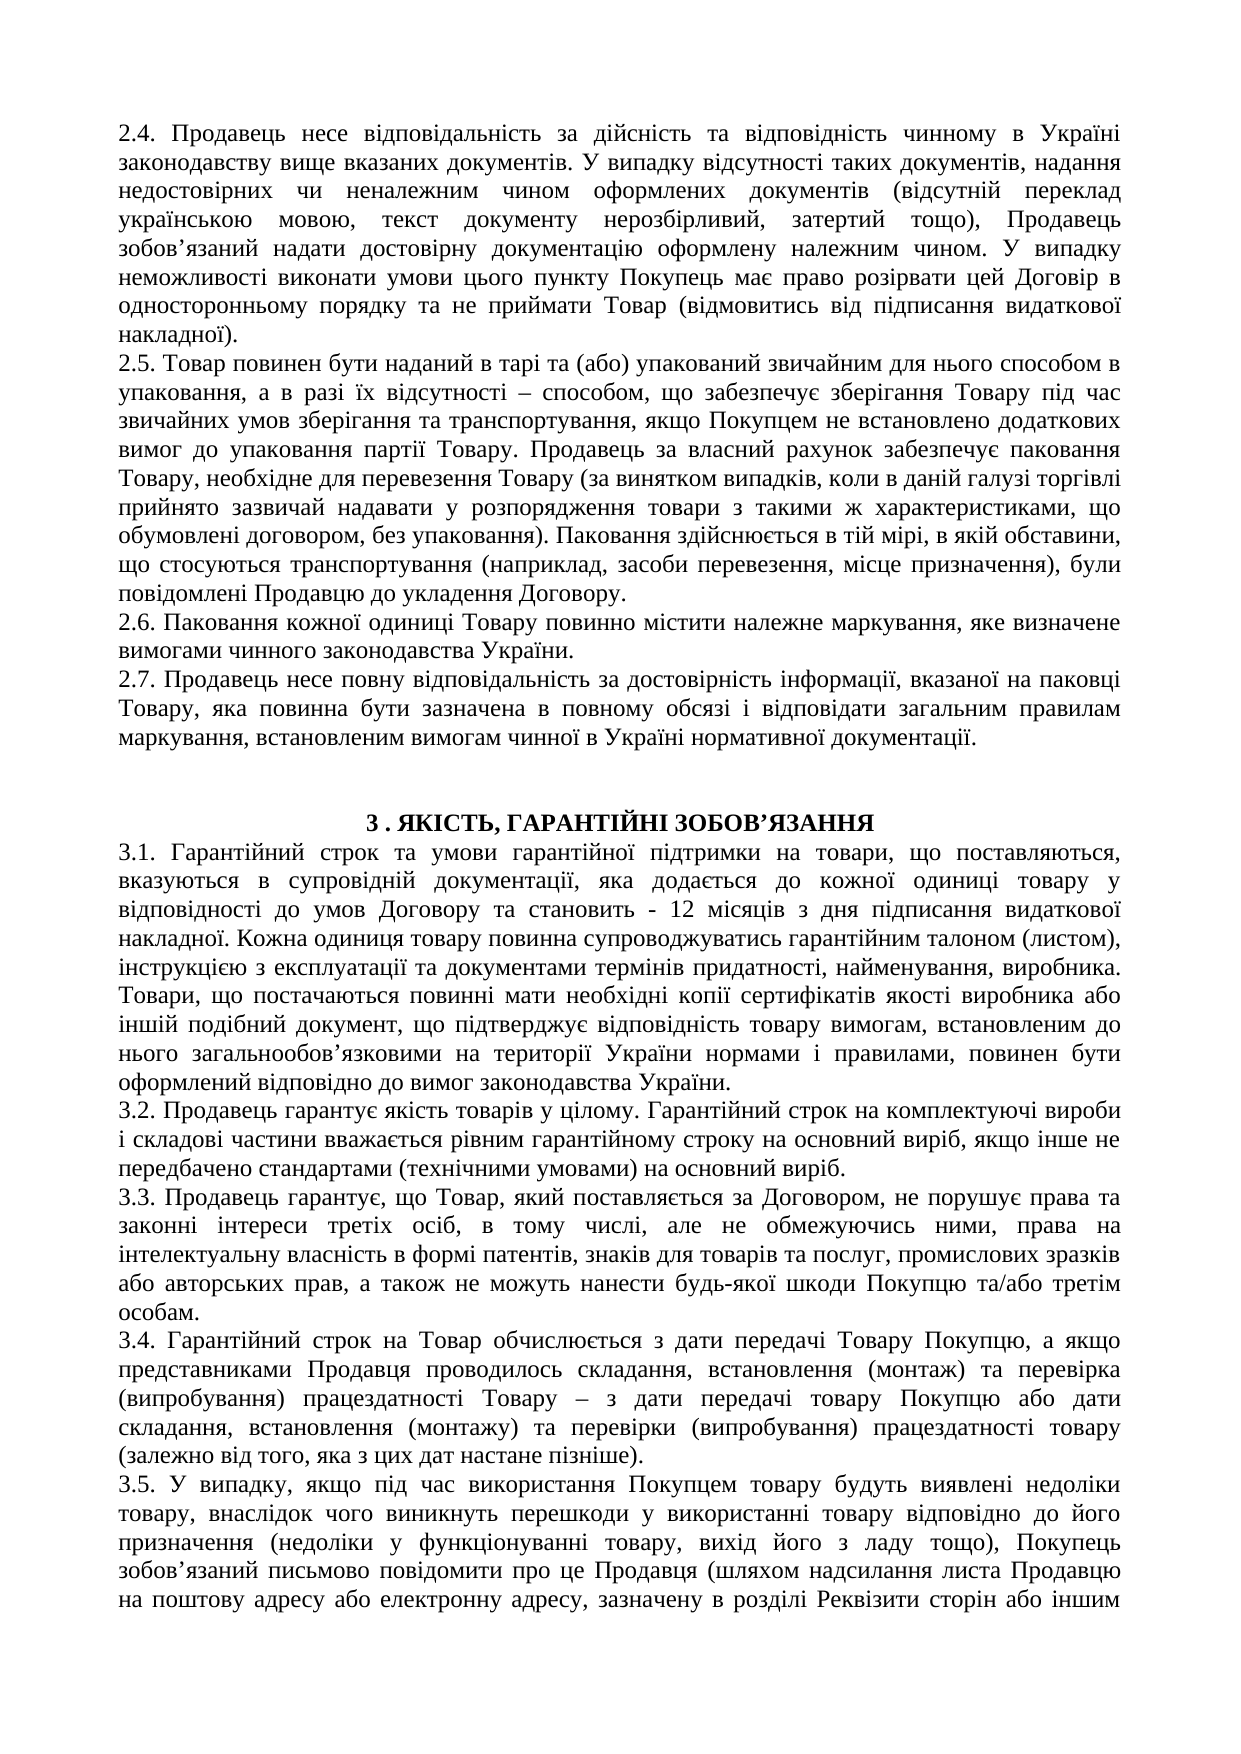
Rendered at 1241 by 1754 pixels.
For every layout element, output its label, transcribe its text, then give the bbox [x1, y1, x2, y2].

text 2.6. Паковання кожної одиниці Товару повинно містити належне маркування, яке визначене вимогами чинного законодавства України. [118, 607, 1122, 664]
text 3.4. Гарантійний строк на Товар обчислюється з дати передачі Товару Покупцю, а якщо представниками Продавця проводилось складання, встановлення (монтаж) та перевірка (випробування) працездатності Товару – з дати передачі товару Покупцю або дати складання, встановлення (монтажу) та перевірки (випробування) працездатності товару (залежно від того, яка з цих дат настане пізніше). [118, 1326, 1122, 1469]
text 2.5. Товар повинен бути наданий в тарі та (або) упакований звичайним для нього способом в упаковання, а в разі їх відсутності – способом, що забезпечує зберігання Товару під час звичайних умов зберігання та транспортування, якщо Покупцем не встановлено додаткових вимог до упаковання партії Товару. Продавець за власний рахунок забезпечує паковання Товару, необхідне для перевезення Товару (за винятком випадків, коли в даній галузі торгівлі прийнято зазвичай надавати у розпорядження товари з такими ж характеристиками, що обумовлені договором, без упаковання). Паковання здійснюється в тій мірі, в якій обставини, що стосуються транспортування (наприклад, засоби перевезення, місце призначення), були повідомлені Продавцю до укладення Договору. [118, 348, 1122, 607]
text 3.5. У випадку, якщо під час використання Покупцем товару будуть виявлені недоліки товару, внаслідок чого виникнуть перешкоди у використанні товару відповідно до його призначення (недоліки у функціонуванні товару, вихід його з ладу тощо), Покупець зобов’язаний письмово повідомити про це Продавця (шляхом надсилання листа Продавцю на поштову адресу або електронну адресу, зазначену в розділі Реквізити сторін або іншим [118, 1469, 1122, 1613]
subtitle 3 . ЯКІСТЬ, ГАРАНТІЙНІ ЗОБОВ’ЯЗАННЯ [118, 808, 1122, 837]
text 2.7. Продавець несе повну відповідальність за достовірність інформації, вказаної на паковці Товару, яка повинна бути зазначена в повному обсязі і відповідати загальним правилам маркування, встановленим вимогам чинної в Україні нормативної документації. [118, 664, 1122, 751]
text 2.4. Продавець несе відповідальність за дійсність та відповідність чинному в Україні законодавству вище вказаних документів. У випадку відсутності таких документів, надання недостовірних чи неналежним чином оформлених документів (відсутній переклад українською мовою, текст документу нерозбірливий, затертий тощо), Продавець зобов’язаний надати достовірну документацію оформлену належним чином. У випадку неможливості виконати умови цього пункту Покупець має право розірвати цей Договір в односторонньому порядку та не приймати Товар (відмовитись від підписання видаткової накладної). [118, 118, 1122, 348]
text 3.2. Продавець гарантує якість товарів у цілому. Гарантійний строк на комплектуючі вироби і складові частини вважається рівним гарантійному строку на основний виріб, якщо інше не передбачено стандартами (технічними умовами) на основний виріб. [118, 1096, 1122, 1182]
text 3.1. Гарантійний строк та умови гарантійної підтримки на товари, що поставляються, вказуються в супровідній документації, яка додається до кожної одиниці товару у відповідності до умов Договору та становить - 12 місяців з дня підписання видаткової накладної. Кожна одиниця товару повинна супроводжуватись гарантійним талоном (листом), інструкцією з експлуатації та документами термінів придатності, найменування, виробника. Товари, що постачаються повинні мати необхідні копії сертифікатів якості виробника або іншій подібний документ, що підтверджує відповідність товару вимогам, встановленим до нього загальнообов’язковими на території України нормами і правилами, повинен бути оформлений відповідно до вимог законодавства України. [118, 837, 1122, 1096]
text 3.3. Продавець гарантує, що Товар, який поставляється за Договором, не порушує права та законні інтереси третіх осіб, в тому числі, але не обмежуючись ними, права на інтелектуальну власність в формі патентів, знаків для товарів та послуг, промислових зразків або авторських прав, а також не можуть нанести будь-якої шкоди Покупцю та/або третім особам. [118, 1182, 1122, 1326]
